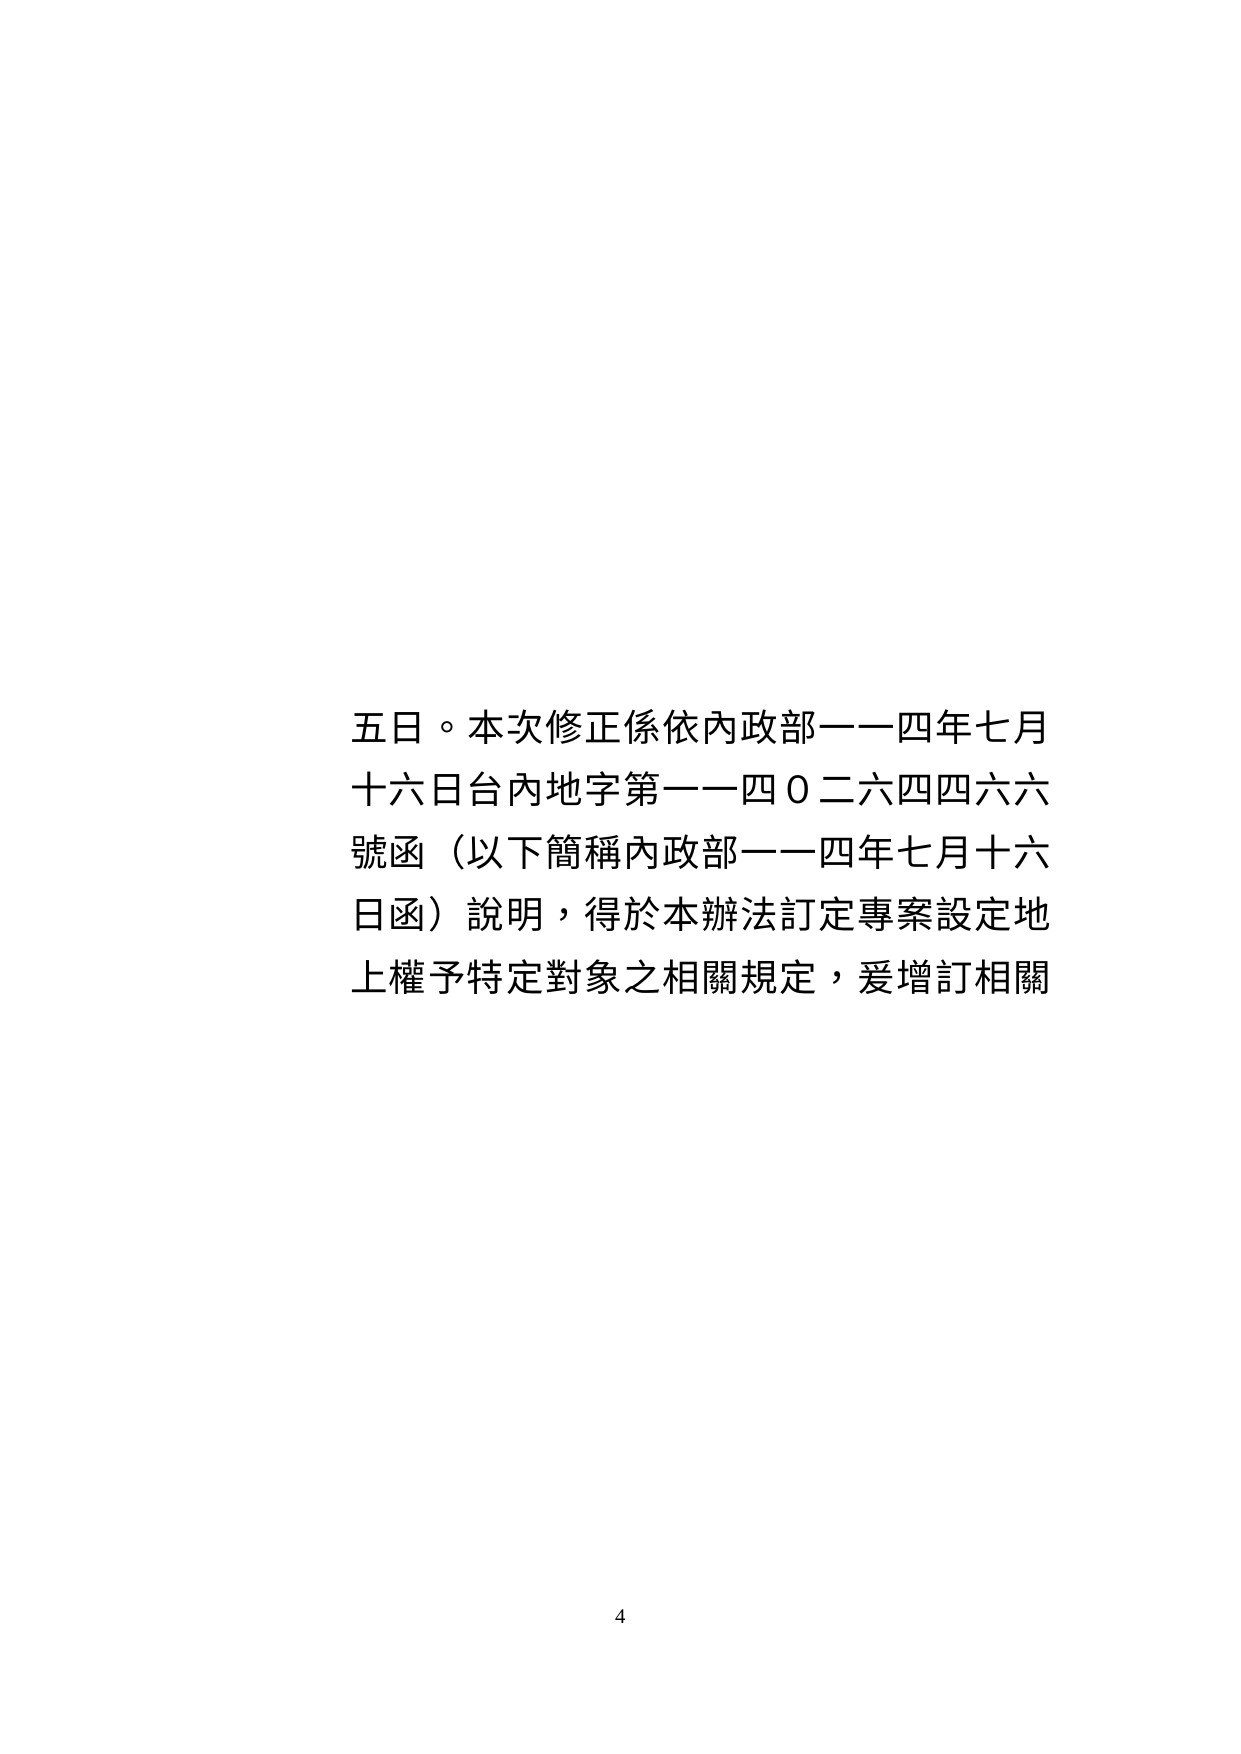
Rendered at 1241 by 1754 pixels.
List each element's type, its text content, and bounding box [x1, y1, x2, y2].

text 五日。本次修正係依內政部一一四年七月十六日台內地字第一一四０二六四四六六號函（以下簡稱內政部一一四年七月十六日函）說明，得於本辦法訂定專案設定地上權予特定對象之相關規定，爰增訂相關 [216, 683, 1053, 996]
